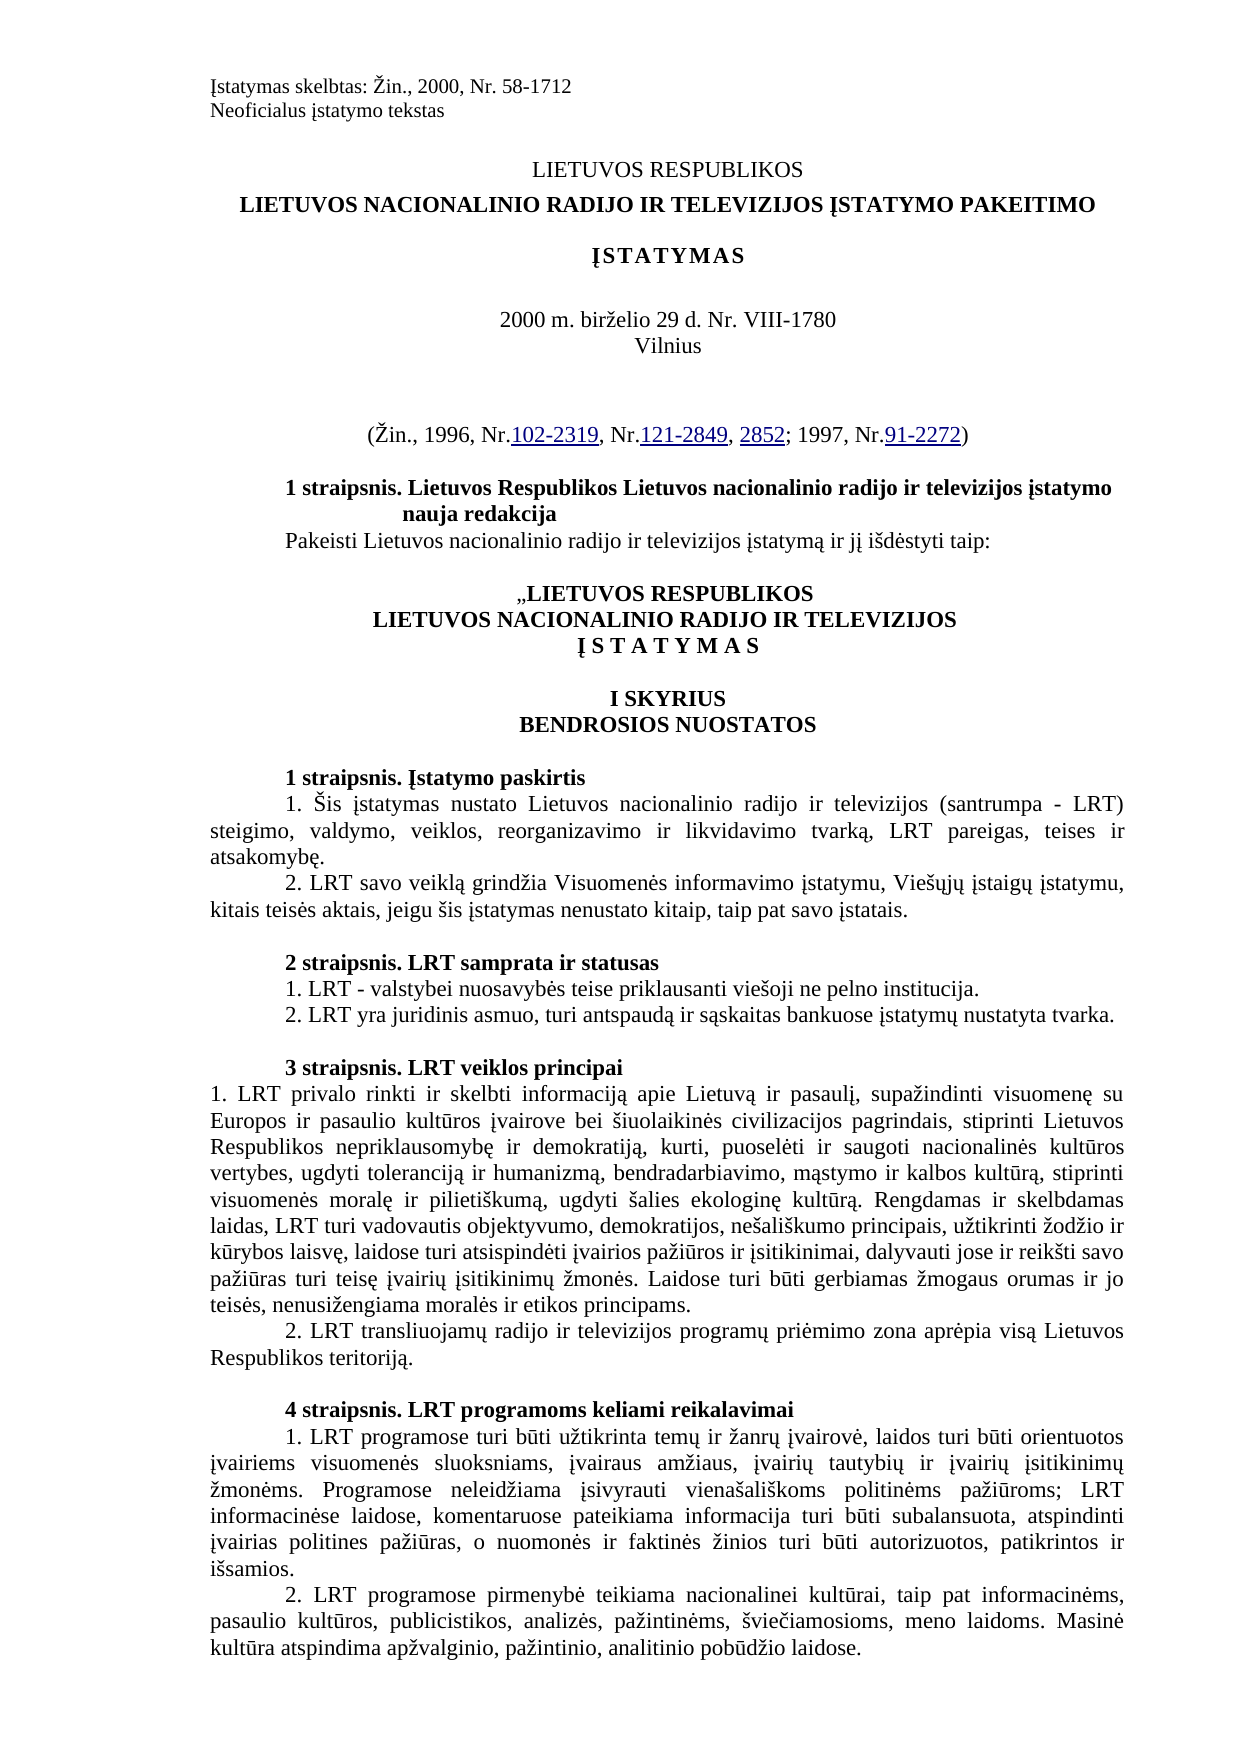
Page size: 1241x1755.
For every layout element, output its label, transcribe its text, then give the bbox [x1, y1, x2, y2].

text 1 straipsnis. Lietuvos Respublikos Lietuvos nacionalinio radijo ir televizijos įstatymo [285, 474, 1126, 501]
text Įstatymas skelbtas: Žin., 2000, Nr. 58-1712 [210, 73, 1126, 98]
text Pakeisti Lietuvos nacionalinio radijo ir televizijos įstatymą ir jį išdėstyti taip: [210, 527, 1126, 553]
text 2. LRT transliuojamų radijo ir televizijos programų priėmimo zona aprėpia visą Lietuvos Respublikos teritoriją. [210, 1317, 1126, 1370]
text 4 straipsnis. LRT programoms keliami reikalavimai [210, 1397, 1126, 1423]
text „LIETUVOS RESPUBLIKOS [210, 579, 1126, 606]
text 1. LRT privalo rinkti ir skelbti informaciją apie Lietuvą ir pasaulį, supažindinti visuomenę su Europos ir pasaulio kultūros įvairove bei šiuolaikinės civilizacijos pagrindais, stiprinti Lietuvos Respublikos nepriklausomybę ir demokratiją, kurti, puoselėti ir saugoti nacionalinės kultūros vertybes, ugdyti toleranciją ir humanizmą, bendradarbiavimo, mąstymo ir kalbos kultūrą, stiprinti visuomenės moralę ir pilietiškumą, ugdyti šalies ekologinę kultūrą. Rengdamas ir skelbdamas laidas, LRT turi vadovautis objektyvumo, demokratijos, nešališkumo principais, užtikrinti žodžio ir kūrybos laisvę, laidose turi atsispindėti įvairios pažiūros ir įsitikinimai, dalyvauti jose ir reikšti savo pažiūras turi teisę įvairių įsitikinimų žmonės. Laidose turi būti gerbiamas žmogaus orumas ir jo teisės, nenusižengiama moralės ir etikos principams. [210, 1080, 1126, 1317]
text LIETUVOS NACIONALINIO RADIJO IR TELEVIZIJOS [210, 606, 1126, 632]
text (Žin., 1996, Nr.102-2319, Nr.121-2849, 2852; 1997, Nr.91-2272) [210, 421, 1126, 448]
text LIETUVOS RESPUBLIKOS [210, 156, 1126, 183]
text 2. LRT programose pirmenybė teikiama nacionalinei kultūrai, taip pat informacinėms, pasaulio kultūros, publicistikos, analizės, pažintinėms, šviečiamosioms, meno laidoms. Masinė kultūra atspindima apžvalginio, pažintinio, analitinio pobūdžio laidose. [210, 1581, 1126, 1660]
text į s t a t y m a s [210, 632, 1126, 659]
text 3 straipsnis. LRT veiklos principai [210, 1054, 1126, 1080]
subtitle BENDROSIOS NUOSTATOS [210, 711, 1126, 738]
text 2000 m. birželio 29 d. Nr. VIII-1780 Vilnius [210, 306, 1126, 359]
text 1. LRT - valstybei nuosavybės teise priklausanti viešoji ne pelno institucija. [210, 975, 1126, 1001]
text 1. Šis įstatymas nustato Lietuvos nacionalinio radijo ir televizijos (santrumpa - LRT) steigimo, valdymo, veiklos, reorganizavimo ir likvidavimo tvarką, LRT pareigas, teises ir atsakomybę. [210, 790, 1126, 869]
text 2. LRT yra juridinis asmuo, turi antspaudą ir sąskaitas bankuose įstatymų nustatyta tvarka. [210, 1001, 1126, 1028]
text 2. LRT savo veiklą grindžia Visuomenės informavimo įstatymu, Viešųjų įstaigų įstatymu, kitais teisės aktais, jeigu šis įstatymas nenustato kitaip, taip pat savo įstatais. [210, 869, 1126, 922]
text nauja redakcija [402, 501, 1126, 527]
text ĮSTATYMAS [210, 242, 1126, 269]
text 2 straipsnis. LRT samprata ir statusas [210, 948, 1126, 975]
text 1. LRT programose turi būti užtikrinta temų ir žanrų įvairovė, laidos turi būti orientuotos įvairiems visuomenės sluoksniams, įvairaus amžiaus, įvairių tautybių ir įvairių įsitikinimų žmonėms. Programose neleidžiama įsivyrauti vienašališkoms politinėms pažiūroms; LRT informacinėse laidose, komentaruose pateikiama informacija turi būti subalansuota, atspindinti įvairias politines pažiūras, o nuomonės ir faktinės žinios turi būti autorizuotos, patikrintos ir išsamios. [210, 1423, 1126, 1581]
text Neoficialus įstatymo tekstas [210, 98, 1126, 122]
text 1 straipsnis. Įstatymo paskirtis [210, 764, 1126, 790]
text LIETUVOS NACIONALINIO RADIJO IR TELEVIZIJOS ĮSTATYMO PAKEITIMO [210, 191, 1126, 217]
subtitle I SKYRIUS [210, 685, 1126, 711]
